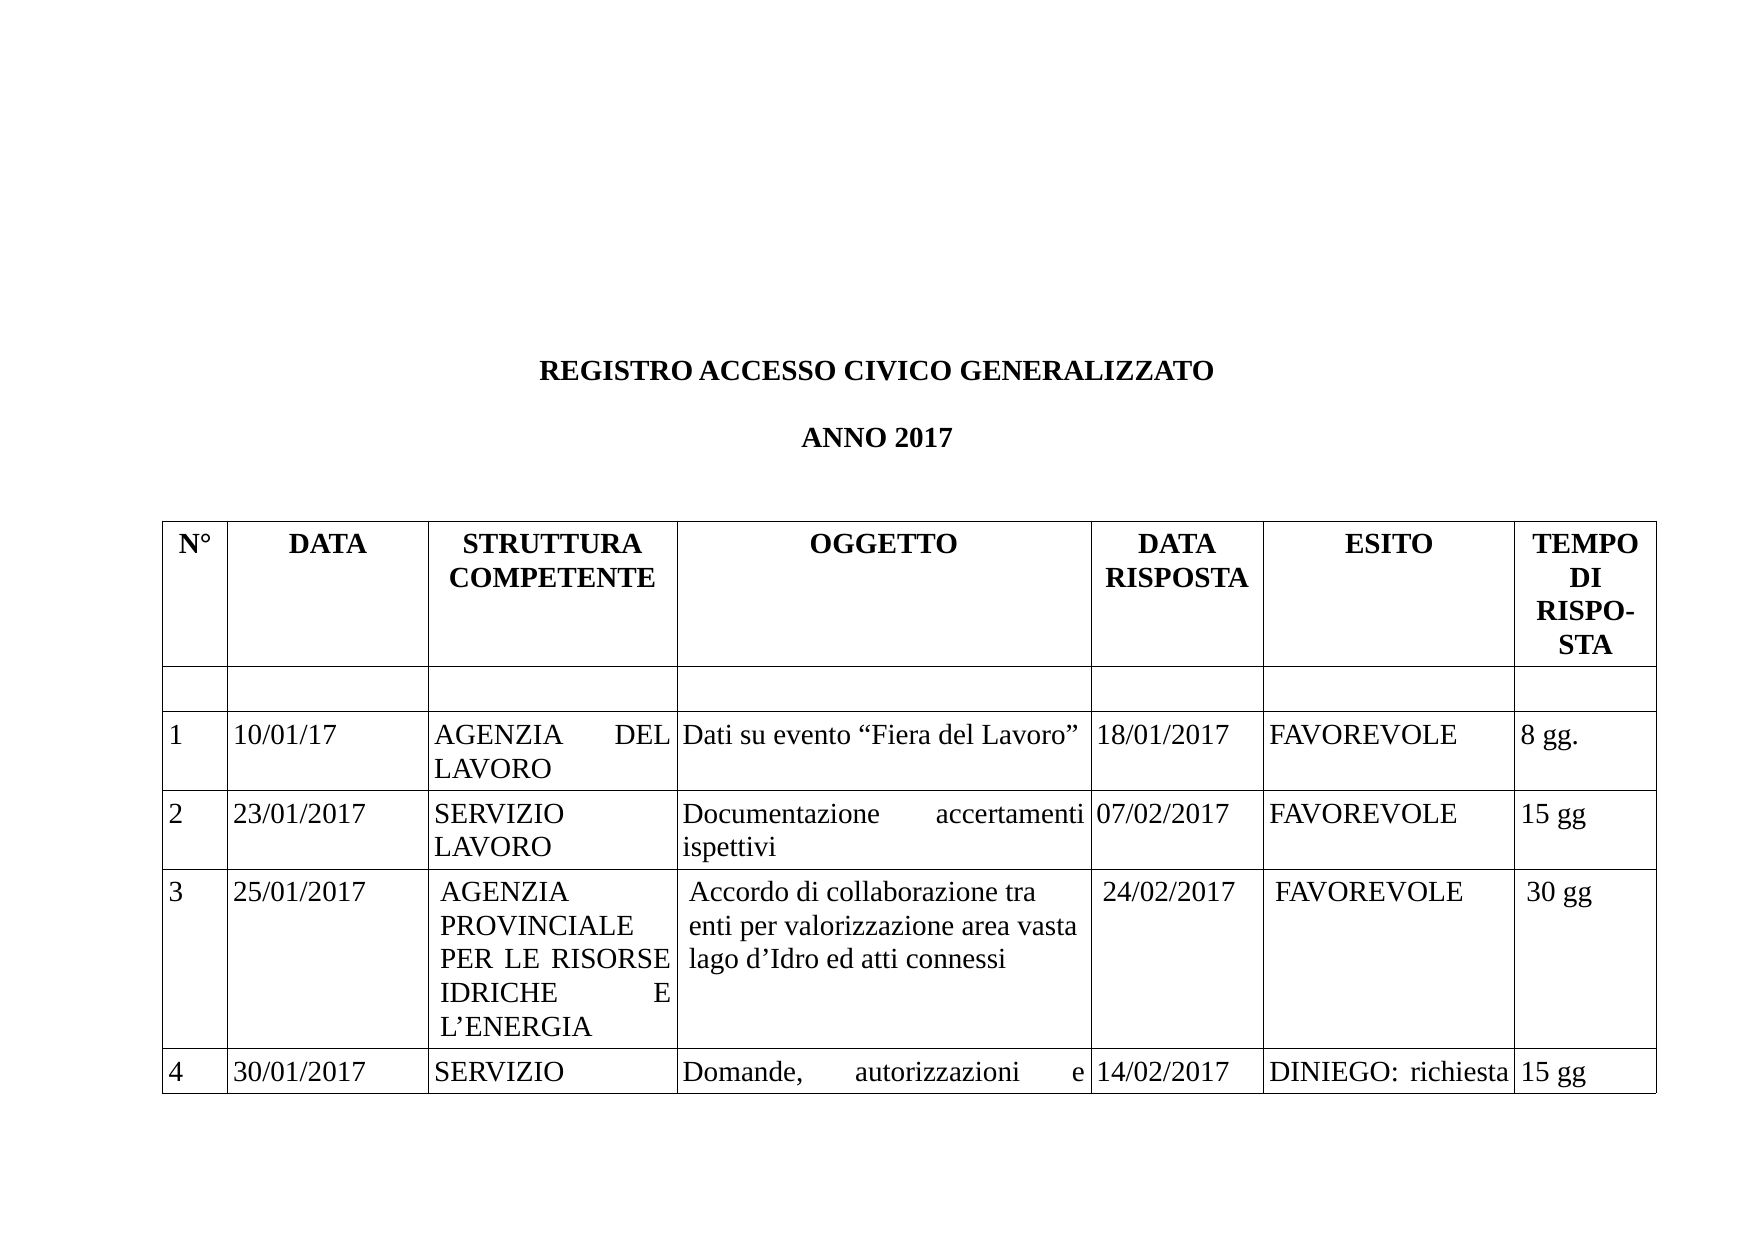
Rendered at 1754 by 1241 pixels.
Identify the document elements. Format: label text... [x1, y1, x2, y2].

table_cell AGENZIA DEL LAVORO [429, 712, 677, 790]
text REGISTRO ACCESSO CIVICO GENERALIZZATO [118, 353, 1636, 386]
table_cell SERVIZIO [429, 1049, 677, 1093]
table_cell 23/01/2017 [228, 791, 428, 869]
text ANNO 2017 [118, 420, 1636, 453]
table_header DATA RISPOSTA [1092, 522, 1263, 666]
table_cell AGENZIA PROVINCIALE PER LE RISORSE IDRICHE E L’ENERGIA [429, 870, 677, 1048]
table_header STRUTTURA COMPETENTE [429, 522, 677, 666]
table_cell Domande, autorizzazioni e [678, 1049, 1091, 1093]
table_header N° [163, 522, 227, 666]
table_header DATA [228, 522, 428, 666]
table_cell FAVOREVOLE [1264, 870, 1514, 1048]
table_cell Documentazione accertamenti ispettivi [678, 791, 1091, 869]
table_cell 4 [163, 1049, 227, 1093]
table_cell 18/01/2017 [1092, 712, 1263, 790]
table_header OGGETTO [678, 522, 1091, 666]
table_cell Accordo di collaborazione tra enti per valorizzazione area vasta lago d’Idro ed atti connessi [678, 870, 1091, 1048]
table_header TEMPO DI RISPO-STA [1515, 522, 1656, 666]
table_cell 30 gg [1515, 870, 1656, 1048]
table_cell 14/02/2017 [1092, 1049, 1263, 1093]
table_cell [1092, 667, 1263, 711]
table_cell [429, 667, 677, 711]
table_cell [1515, 667, 1656, 711]
table_cell SERVIZIO LAVORO [429, 791, 677, 869]
table_header ESITO [1264, 522, 1514, 666]
table_cell Dati su evento “Fiera del Lavoro” [678, 712, 1091, 790]
table_cell 30/01/2017 [228, 1049, 428, 1093]
table_cell FAVOREVOLE [1264, 791, 1514, 869]
table_cell 24/02/2017 [1092, 870, 1263, 1048]
table_cell 25/01/2017 [228, 870, 428, 1048]
table_cell 8 gg. [1515, 712, 1656, 790]
table_cell 2 [163, 791, 227, 869]
table_cell 15 gg [1515, 1049, 1656, 1093]
table_cell [678, 667, 1091, 711]
table_cell FAVOREVOLE [1264, 712, 1514, 790]
table_cell [163, 667, 227, 711]
table_cell 10/01/17 [228, 712, 428, 790]
table_cell 15 gg [1515, 791, 1656, 869]
table_cell 07/02/2017 [1092, 791, 1263, 869]
table_cell [228, 667, 428, 711]
table_cell DINIEGO: richiesta [1264, 1049, 1514, 1093]
table_cell 3 [163, 870, 227, 1048]
table_cell [1264, 667, 1514, 711]
table_cell 1 [163, 712, 227, 790]
